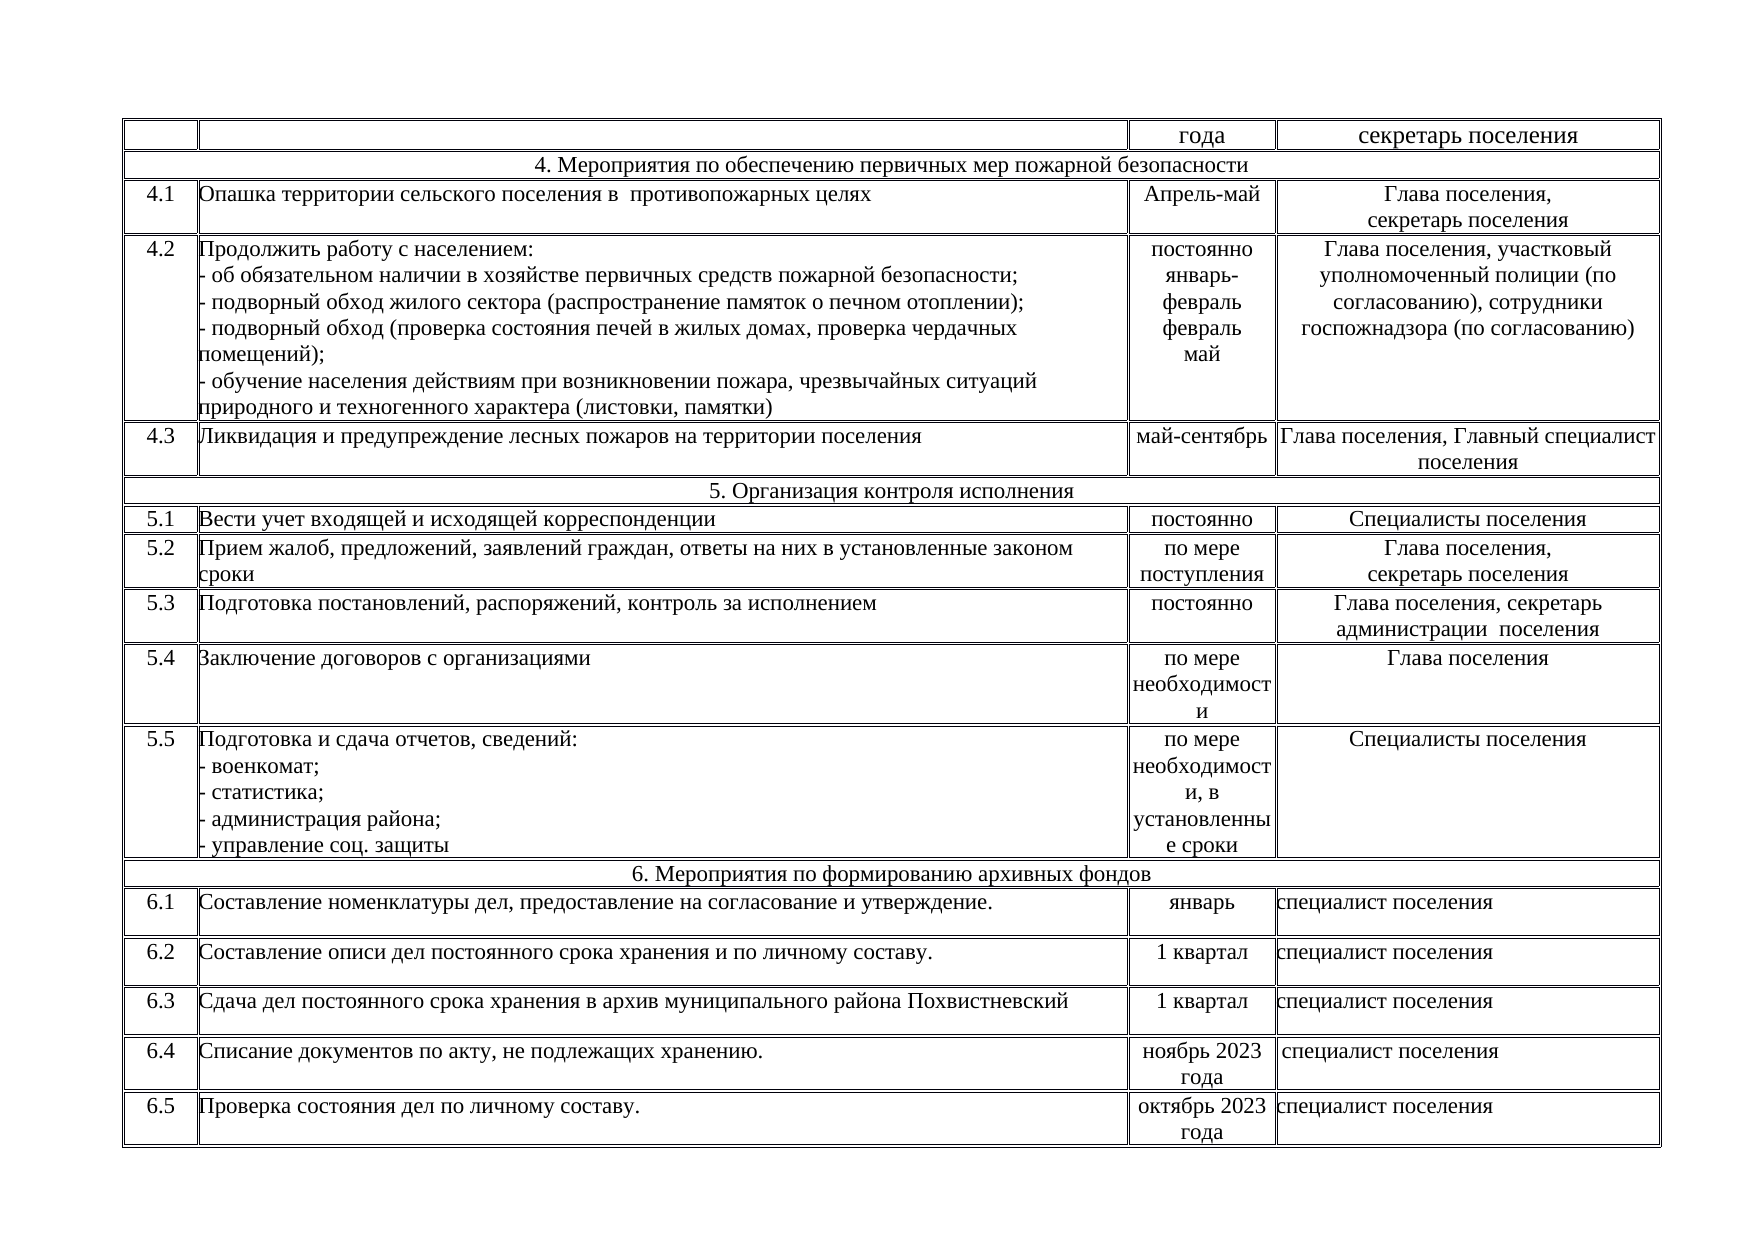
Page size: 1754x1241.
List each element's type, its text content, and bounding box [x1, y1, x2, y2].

table_cell 1 квартал [1130, 988, 1275, 1034]
table_cell Глава поселения, участковый уполномоченный полиции (по согласованию), сотрудники госпожнадзора (по согласованию) [1278, 236, 1659, 419]
table_cell специалист поселения [1278, 939, 1659, 985]
table_cell постоянно [1130, 590, 1275, 642]
table_cell 5.4 [125, 645, 197, 723]
table_cell Подготовка и сдача отчетов, сведений: - военкомат; - статистика; - администрация района; - управление соц. защиты [200, 727, 1127, 857]
table_cell по мере необходимости, в установленные сроки [1130, 727, 1275, 857]
table_cell специалист поселения [1278, 1038, 1659, 1089]
table_cell октябрь 2023 года [1130, 1093, 1275, 1144]
table_cell Специалисты поселения [1278, 507, 1659, 532]
table_cell Прием жалоб, предложений, заявлений граждан, ответы на них в установленные законом сроки [200, 535, 1127, 587]
table_cell постоянно январь-февраль февраль май [1130, 236, 1275, 419]
table_cell 6.4 [125, 1038, 197, 1089]
table_cell 6. Мероприятия по формированию архивных фондов [125, 861, 1659, 886]
table_cell 4.1 [125, 181, 197, 233]
table_cell [125, 121, 197, 149]
table_cell 5. Организация контроля исполнения [125, 478, 1659, 503]
table_cell 4.2 [125, 236, 197, 419]
table_cell по мере необходимости [1130, 645, 1275, 723]
table_cell Глава поселения [1278, 645, 1659, 723]
table_cell Глава поселения, секретарь поселения [1278, 181, 1659, 233]
table_cell Специалисты поселения [1278, 727, 1659, 857]
table_cell 5.1 [125, 507, 197, 532]
table_cell 6.1 [125, 889, 197, 935]
table_cell 5.2 [125, 535, 197, 587]
table_cell Глава поселения, секретарь администрации поселения [1278, 590, 1659, 642]
table_cell постоянно [1130, 507, 1275, 532]
table_cell Проверка состояния дел по личному составу. [200, 1093, 1127, 1144]
table_cell 6.3 [125, 988, 197, 1034]
table_cell Глава поселения, секретарь поселения [1278, 535, 1659, 587]
table_cell Подготовка постановлений, распоряжений, контроль за исполнением [200, 590, 1127, 642]
table_cell 4. Мероприятия по обеспечению первичных мер пожарной безопасности [125, 152, 1659, 178]
table_cell специалист поселения [1278, 1093, 1659, 1144]
table_cell май-сентябрь [1130, 423, 1275, 474]
table_cell Составление номенклатуры дел, предоставление на согласование и утверждение. [200, 889, 1127, 935]
table_cell специалист поселения [1278, 988, 1659, 1034]
table_cell Глава поселения, Главный специалист поселения [1278, 423, 1659, 474]
table_cell специалист поселения [1278, 889, 1659, 935]
table_cell январь [1130, 889, 1275, 935]
table_cell Апрель-май [1130, 181, 1275, 233]
table_cell 5.3 [125, 590, 197, 642]
table_cell Ликвидация и предупреждение лесных пожаров на территории поселения [200, 423, 1127, 474]
table_cell секретарь поселения [1278, 121, 1659, 149]
table_cell 4.3 [125, 423, 197, 474]
table_cell 6.2 [125, 939, 197, 985]
table_cell года [1130, 121, 1275, 149]
table_cell Опашка территории сельского поселения в противопожарных целях [200, 181, 1127, 233]
table_cell Сдача дел постоянного срока хранения в архив муниципального района Похвистневский [200, 988, 1127, 1034]
table_cell по мере поступления [1130, 535, 1275, 587]
table_cell 5.5 [125, 727, 197, 857]
table_cell 1 квартал [1130, 939, 1275, 985]
table_cell Списание документов по акту, не подлежащих хранению. [200, 1038, 1127, 1089]
table_cell ноябрь 2023 года [1130, 1038, 1275, 1089]
table_cell Продолжить работу с населением: - об обязательном наличии в хозяйстве первичных средств пожарной безопасности; - подворный обход жилого сектора (распространение памяток о печном отоплении); - подворный обход (проверка состояния печей в жилых домах, проверка чердачных помещений); - обучение населения действиям при возникновении пожара, чрезвычайных ситуаций природного и техногенного характера (листовки, памятки) [200, 236, 1127, 419]
table_cell Составление описи дел постоянного срока хранения и по личному составу. [200, 939, 1127, 985]
table_cell Заключение договоров с организациями [200, 645, 1127, 723]
table_cell 6.5 [125, 1093, 197, 1144]
table_cell Вести учет входящей и исходящей корреспонденции [200, 507, 1127, 532]
table_cell [200, 121, 1127, 149]
